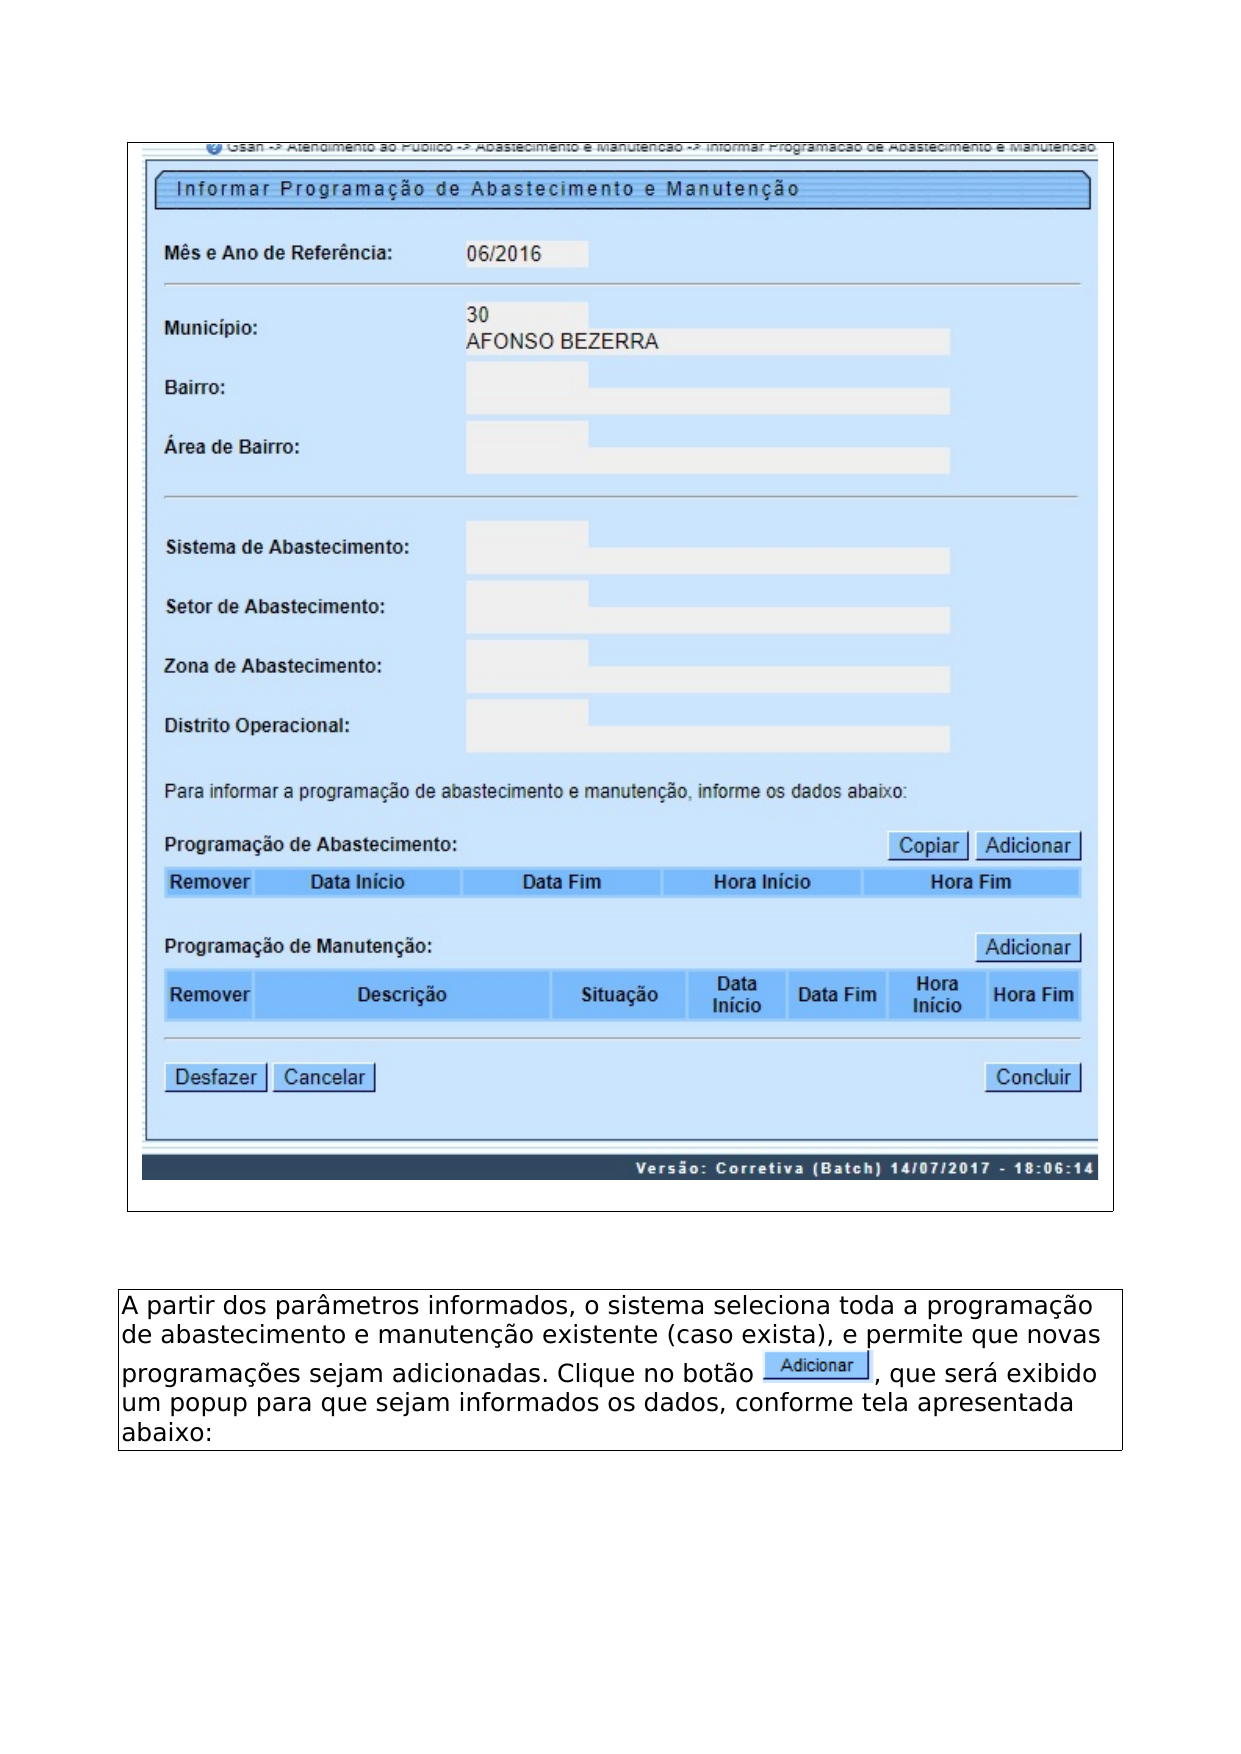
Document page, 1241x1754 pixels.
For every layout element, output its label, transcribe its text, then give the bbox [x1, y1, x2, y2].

picture [142, 144, 1099, 1180]
table_header A partir dos parâmetros informados, o sistema seleciona toda a programação de abastecimento e manutenção existente (caso exista), e permite que novas programações sejam adicionadas. Clique no botão , que será exibido um popup para que sejam informados os dados, conforme tela apresentada abaixo: [119, 1290, 1122, 1450]
picture [762, 1350, 874, 1383]
table_header [128, 143, 1113, 1211]
